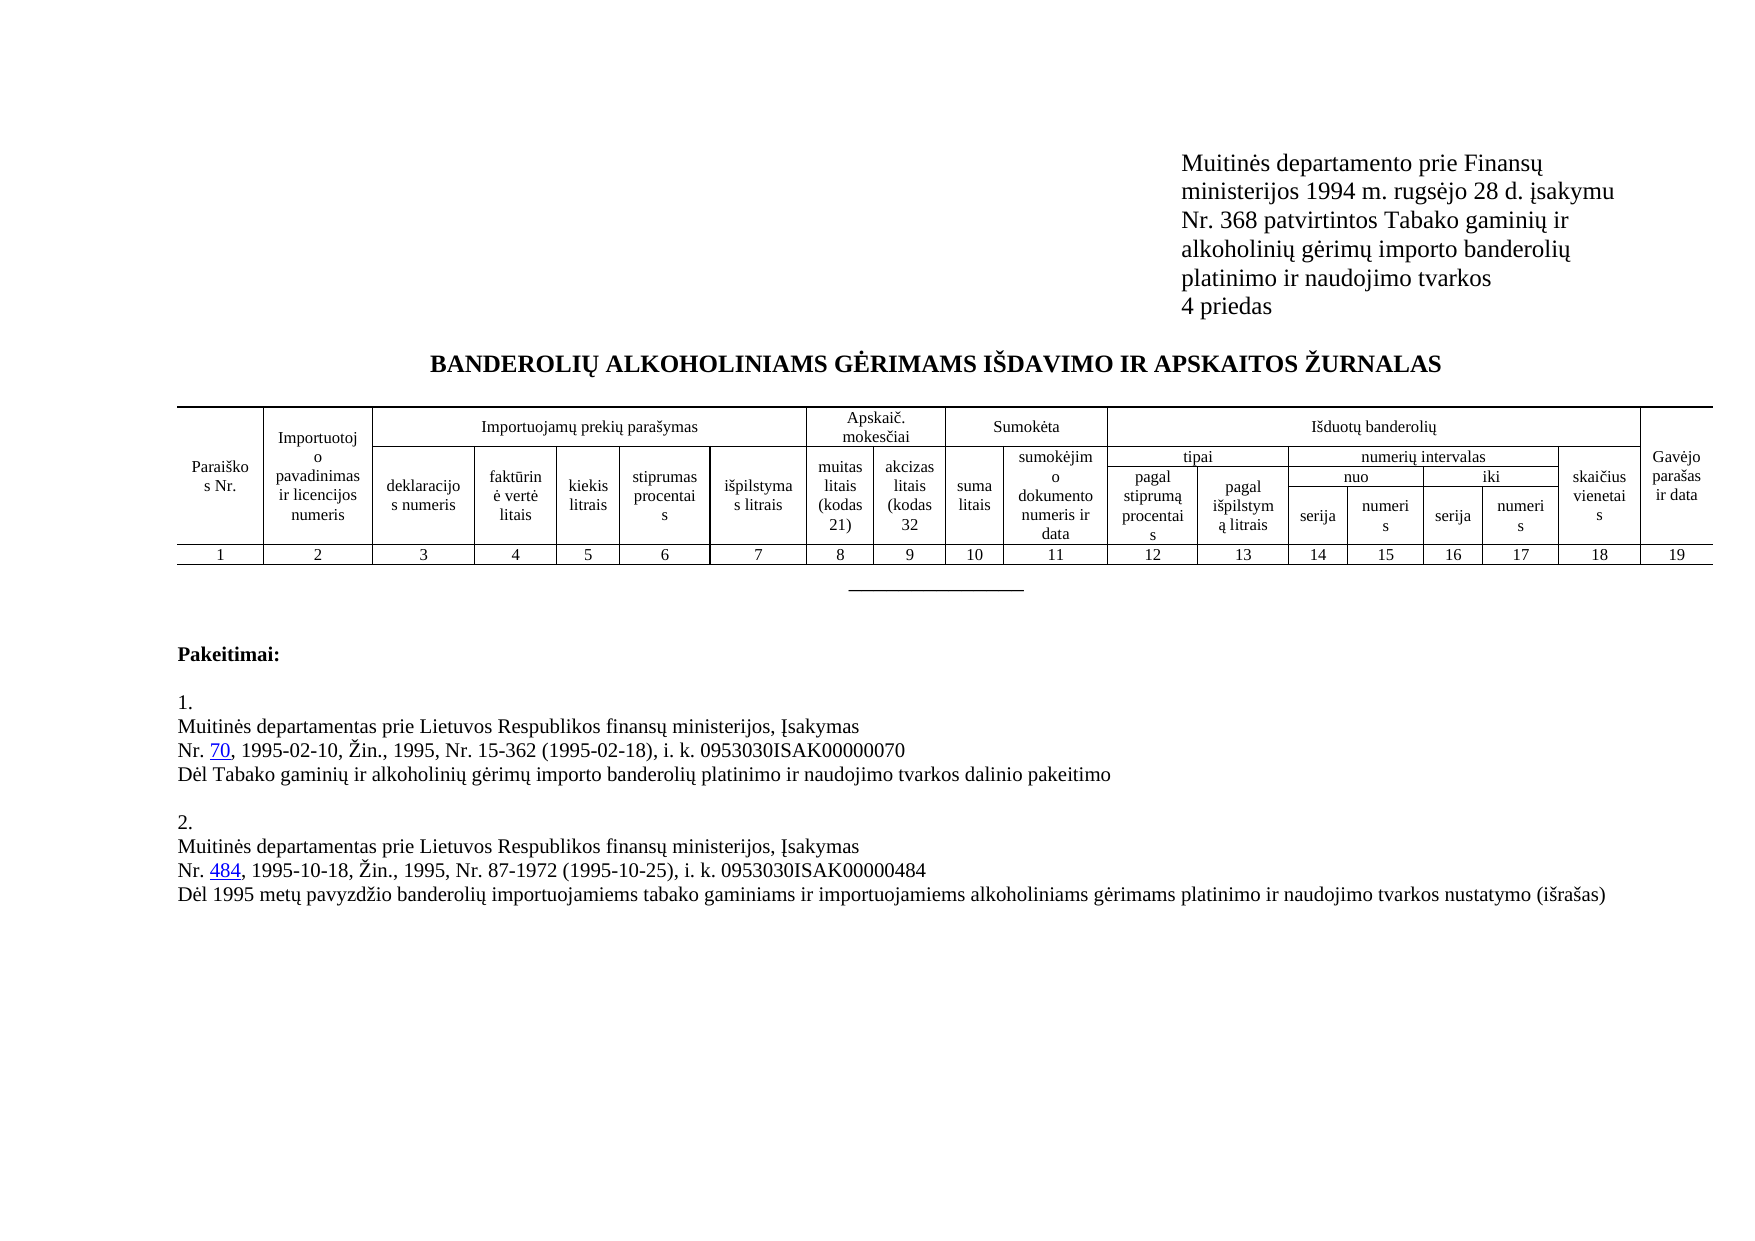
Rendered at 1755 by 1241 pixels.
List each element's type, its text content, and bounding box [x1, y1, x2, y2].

text Dėl 1995 metų pavyzdžio banderolių importuojamiems tabako gaminiams ir importuojamiems alkoholiniams gėrimams platinimo ir naudojimo tvarkos nustatymo (išrašas) [177, 882, 1695, 906]
table_cell 1 [177, 545, 263, 564]
text ______________ [177, 565, 1695, 594]
table_cell skaičius vienetais [1559, 447, 1640, 544]
table_cell kiekis litrais [557, 447, 619, 544]
table_cell 8 [807, 545, 873, 564]
table_cell 6 [620, 545, 709, 564]
table_cell išpilstymas litrais [711, 447, 806, 544]
table_cell 3 [373, 545, 474, 564]
text Muitinės departamentas prie Lietuvos Respublikos finansų ministerijos, Įsakymas [177, 714, 1695, 738]
text alkoholinių gėrimų importo banderolių [177, 234, 1695, 263]
table_cell 7 [711, 545, 806, 564]
text BANDEROLIŲ ALKOHOLINIAMS GĖRIMAMS IŠDAVIMO IR APSKAITOS ŽURNALAS [177, 349, 1695, 378]
text 2. [177, 810, 1695, 834]
table_cell numerių intervalas [1289, 447, 1558, 466]
table_cell 4 [475, 545, 556, 564]
table_cell suma litais [946, 447, 1003, 544]
table_header Paraiškos Nr. [177, 408, 263, 544]
text Muitinės departamento prie Finansų [177, 148, 1695, 176]
table_cell serija [1289, 487, 1347, 544]
table_cell 11 [1004, 545, 1107, 564]
text platinimo ir naudojimo tvarkos [177, 263, 1695, 291]
table_header Išduotų banderolių [1108, 408, 1640, 446]
table_cell pagal stiprumą procentais [1108, 467, 1197, 544]
table_cell iki [1424, 467, 1558, 486]
table_cell 5 [557, 545, 619, 564]
table_cell 15 [1348, 545, 1423, 564]
table_cell 12 [1108, 545, 1197, 564]
table_header Importuotojo pavadinimas ir licencijos numeris [264, 408, 372, 544]
text Nr. 368 patvirtintos Tabako gaminių ir [177, 205, 1695, 234]
table_cell serija [1424, 487, 1482, 544]
table_cell numeris [1348, 487, 1423, 544]
text 1. [177, 690, 1695, 714]
table_cell pagal išpilstymą litrais [1198, 467, 1288, 544]
table_header Sumokėta [946, 408, 1107, 446]
text Pakeitimai: [177, 642, 1695, 666]
table_cell stiprumas procentais [620, 447, 709, 544]
table_cell 19 [1641, 545, 1713, 564]
table_cell 9 [874, 545, 945, 564]
table_header Importuojamų prekių parašymas [373, 408, 806, 446]
table_cell sumokėjimo dokumento numeris ir data [1004, 447, 1107, 544]
text Nr. 484, 1995-10-18, Žin., 1995, Nr. 87-1972 (1995-10-25), i. k. 0953030ISAK00000484 [177, 858, 1695, 882]
table_cell muitas litais (kodas 21) [807, 447, 873, 544]
text ministerijos 1994 m. rugsėjo 28 d. įsakymu [177, 176, 1695, 205]
table_cell nuo [1289, 467, 1423, 486]
table_cell 18 [1559, 545, 1640, 564]
table_header Apskaič. mokesčiai [807, 408, 945, 446]
table_cell faktūrinė vertė litais [475, 447, 556, 544]
table_cell tipai [1108, 447, 1288, 466]
table_cell numeris [1483, 487, 1558, 544]
text 4 priedas [177, 291, 1695, 320]
table_cell deklaracijos numeris [373, 447, 474, 544]
table_cell 10 [946, 545, 1003, 564]
text Nr. 70, 1995-02-10, Žin., 1995, Nr. 15-362 (1995-02-18), i. k. 0953030ISAK00000070 [177, 738, 1695, 762]
table_cell 17 [1483, 545, 1558, 564]
text Dėl Tabako gaminių ir alkoholinių gėrimų importo banderolių platinimo ir naudojimo tvarkos dalinio pakeitimo [177, 762, 1695, 786]
text Muitinės departamentas prie Lietuvos Respublikos finansų ministerijos, Įsakymas [177, 834, 1695, 858]
table_cell 13 [1198, 545, 1288, 564]
table_header Gavėjo parašas ir data [1641, 408, 1713, 544]
table_cell 14 [1289, 545, 1347, 564]
table_cell 2 [264, 545, 372, 564]
table_cell 16 [1424, 545, 1482, 564]
table_cell akcizas litais (kodas 32 [874, 447, 945, 544]
